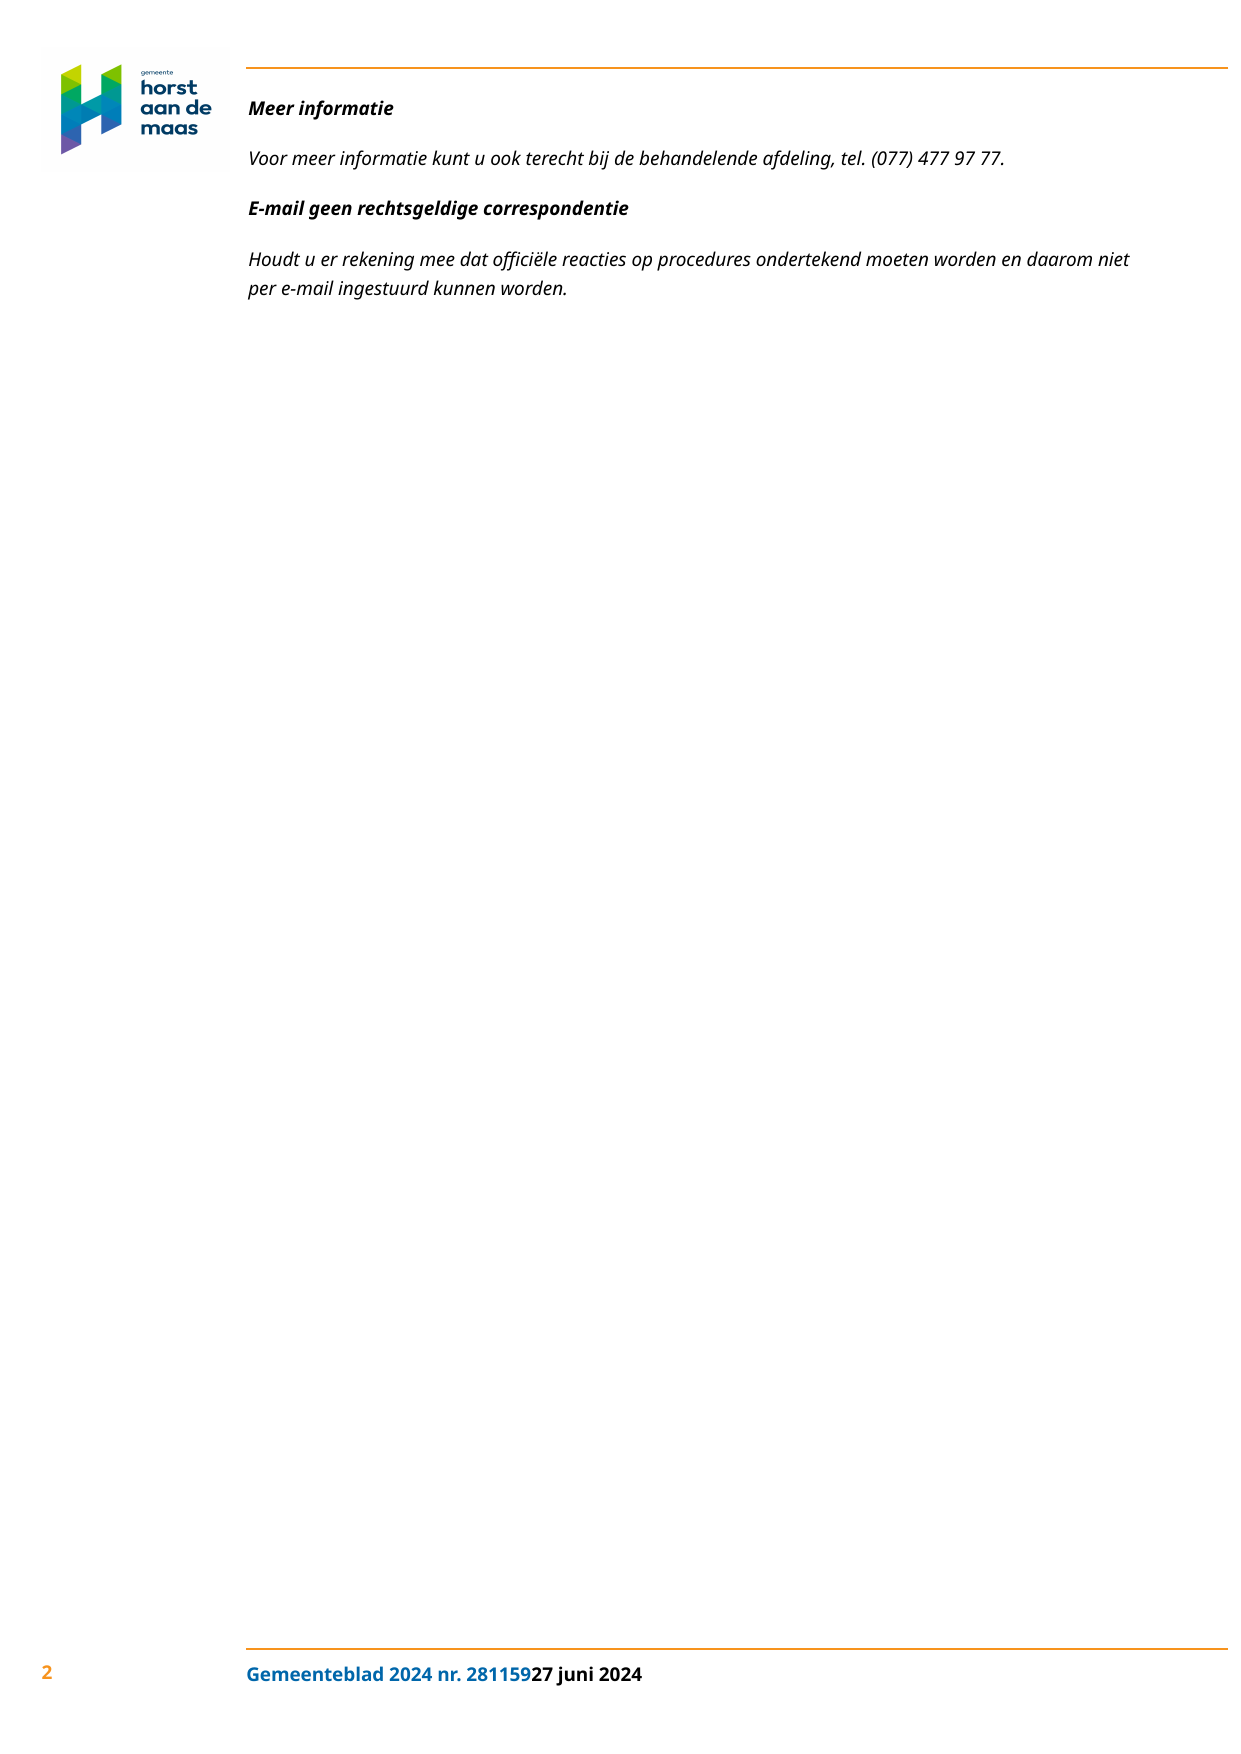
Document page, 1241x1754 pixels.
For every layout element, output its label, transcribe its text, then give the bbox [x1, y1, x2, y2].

picture [41, 47, 231, 172]
text Meer informatie [248, 95, 1152, 121]
text E-mail geen rechtsgeldige correspondentie [248, 196, 1152, 221]
text Voor meer informatie kunt u ook terecht bij de behandelende afdeling, tel. (077) 477 97 77. [248, 145, 1152, 171]
text Houdt u er rekening mee dat officiële reacties op procedures ondertekend moeten worden en daarom niet per e-mail ingestuurd kunnen worden. [248, 246, 1152, 301]
